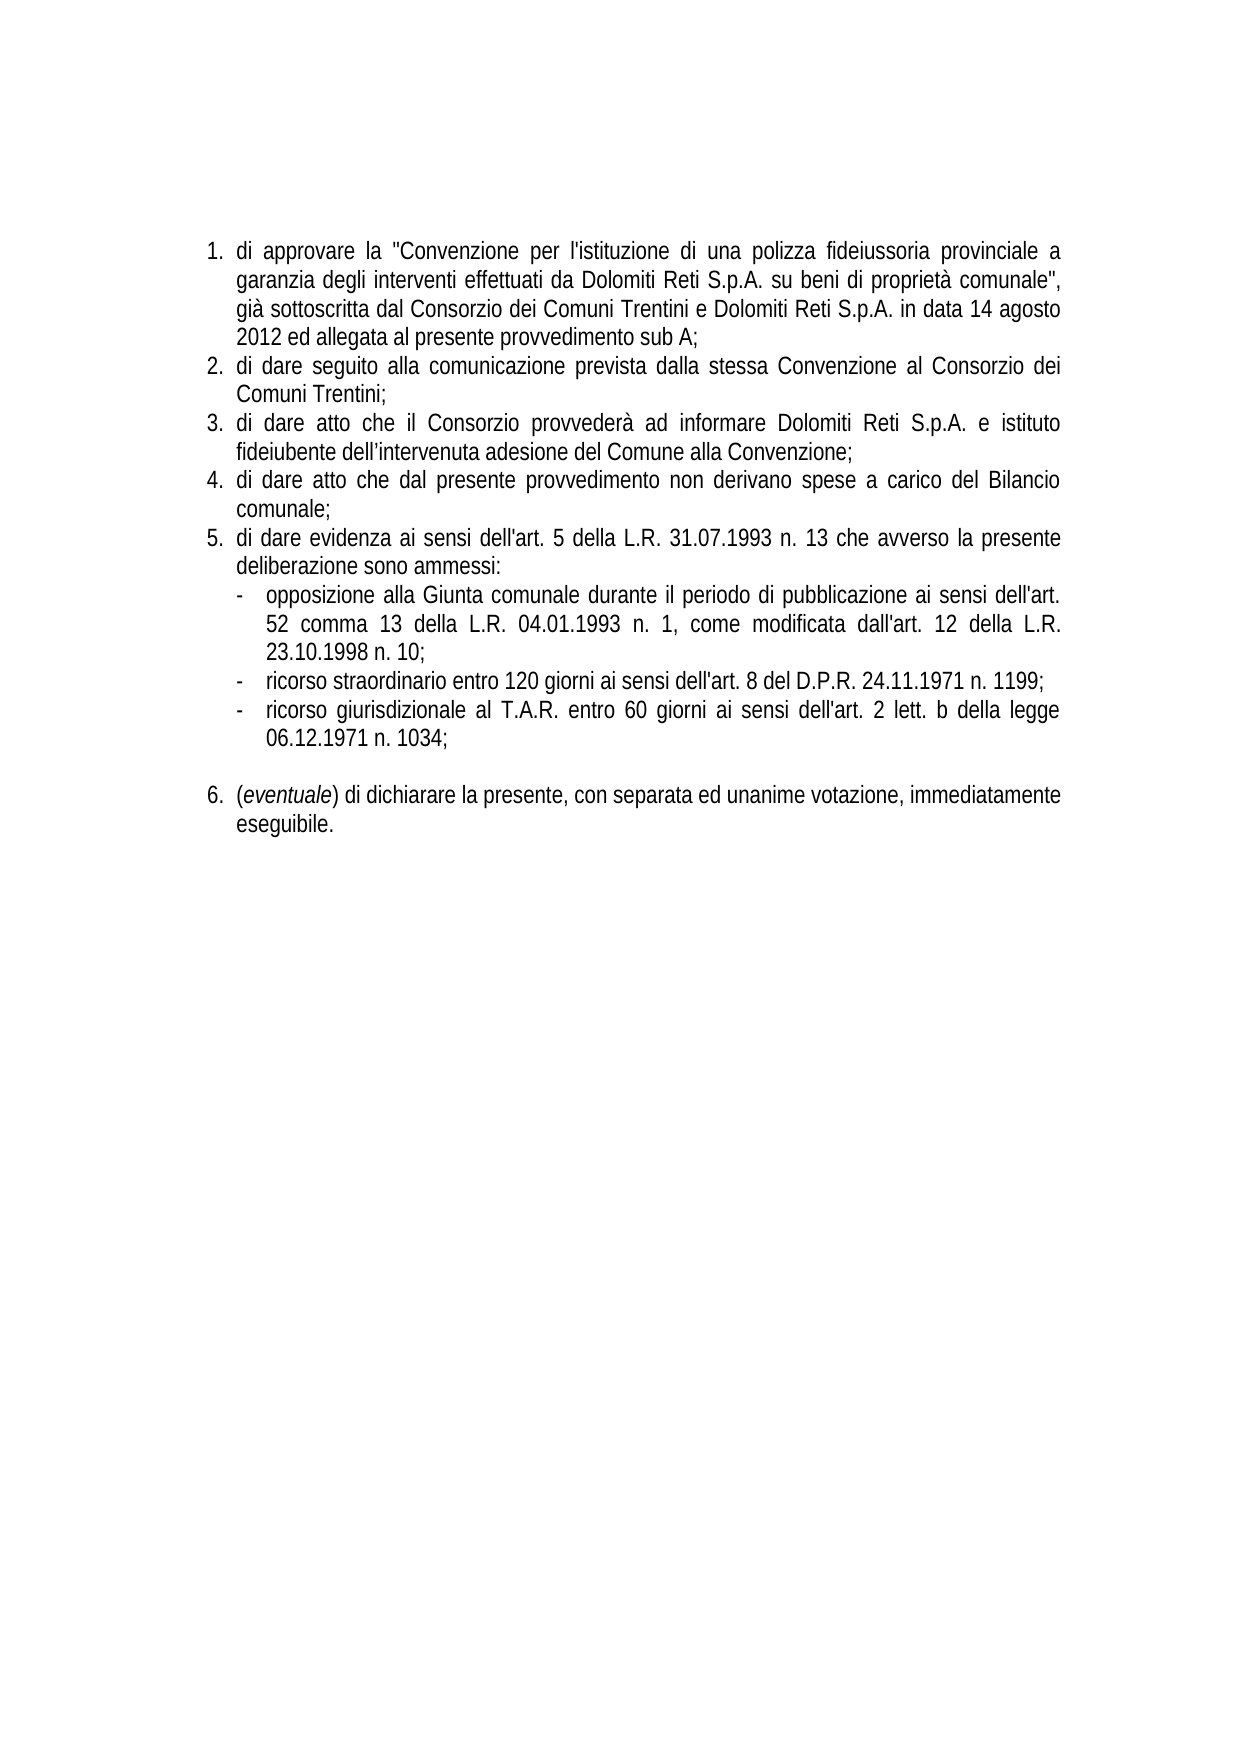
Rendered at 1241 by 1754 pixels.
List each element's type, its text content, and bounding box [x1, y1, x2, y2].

list (eventuale) di dichiarare la presente, con separata ed unanime votazione, immediatamente eseguibile. [207, 781, 1063, 838]
text - opposizione alla Giunta comunale durante il periodo di pubblicazione ai sensi dell'art. 52 comma 13 della L.R. 04.01.1993 n. 1, come modificata dall'art. 12 della L.R. 23.10.1998 n. 10; [236, 580, 1063, 666]
list di dare evidenza ai sensi dell'art. 5 della L.R. 31.07.1993 n. 13 che avverso la presente deliberazione sono ammessi: [207, 523, 1063, 580]
text - ricorso straordinario entro 120 giorni ai sensi dell'art. 8 del D.P.R. 24.11.1971 n. 1199; [236, 666, 1063, 694]
list di dare seguito alla comunicazione prevista dalla stessa Convenzione al Consorzio dei Comuni Trentini; [207, 351, 1063, 408]
list di approvare la "Convenzione per l'istituzione di una polizza fideiussoria provinciale a garanzia degli interventi effettuati da Dolomiti Reti S.p.A. su beni di proprietà comunale", già sottoscritta dal Consorzio dei Comuni Trentini e Dolomiti Reti S.p.A. in data 14 agosto 2012 ed allegata al presente provvedimento sub A; [207, 236, 1063, 351]
list di dare atto che il Consorzio provvederà ad informare Dolomiti Reti S.p.A. e istituto fideiubente dell’intervenuta adesione del Comune alla Convenzione; [207, 408, 1063, 465]
list di dare atto che dal presente provvedimento non derivano spese a carico del Bilancio comunale; [207, 465, 1063, 523]
text - ricorso giurisdizionale al T.A.R. entro 60 giorni ai sensi dell'art. 2 lett. b della legge 06.12.1971 n. 1034; [236, 694, 1063, 752]
